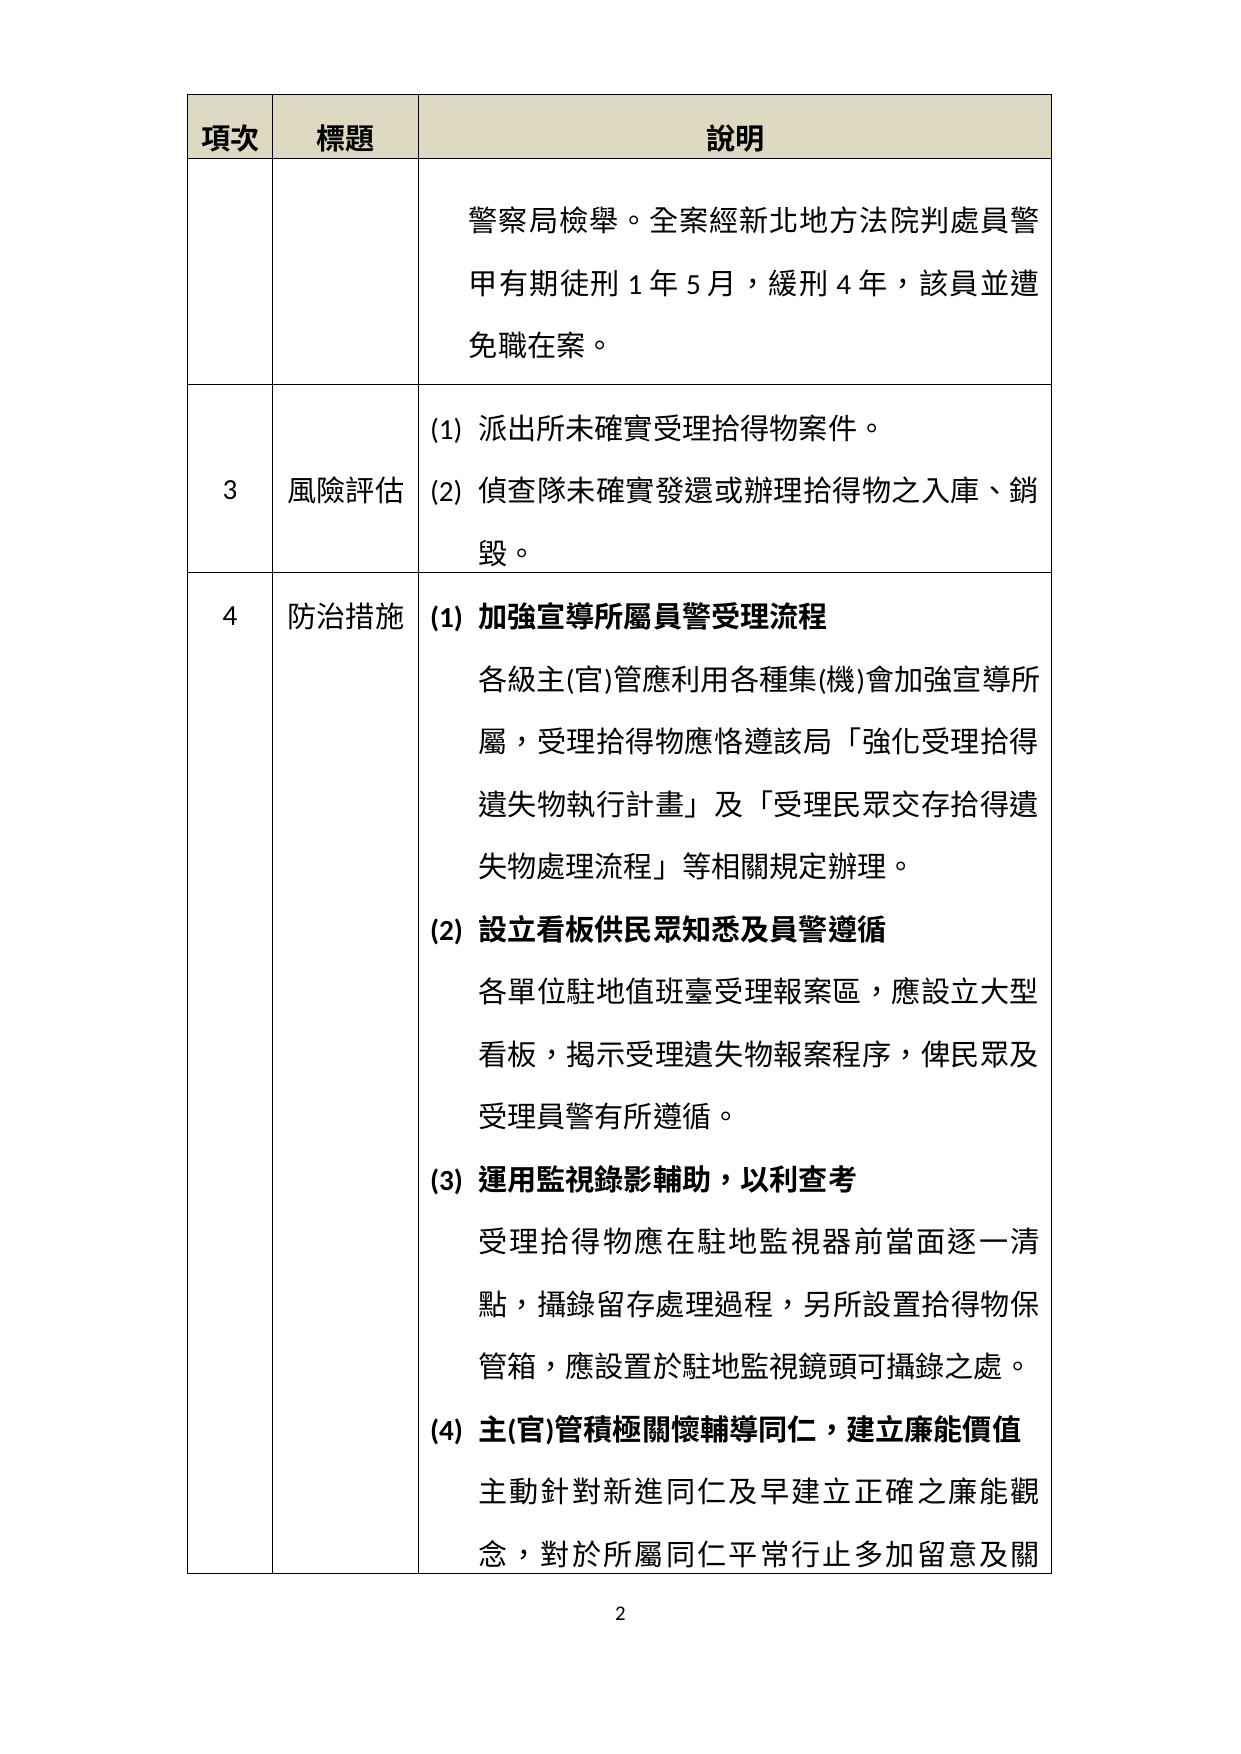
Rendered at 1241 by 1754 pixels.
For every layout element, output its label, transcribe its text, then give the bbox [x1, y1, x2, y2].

table_cell 4 [188, 573, 272, 1573]
table_header 說明 [419, 95, 1051, 158]
table_cell [188, 159, 272, 384]
table_cell 防治措施 [273, 573, 418, 1573]
table_cell 派出所未確實受理拾得物案件。 偵查隊未確實發還或辦理拾得物之入庫、銷毀。 [419, 385, 1051, 572]
table_cell [273, 159, 418, 384]
table_header 項次 [188, 95, 272, 158]
table_cell 3 [188, 385, 272, 572]
table_header 標題 [273, 95, 418, 158]
table_cell 警察局檢舉。全案經新北地方法院判處員警甲有期徒刑1年5月，緩刑4年，該員並遭免職在案。 [419, 159, 1051, 384]
table_cell 加強宣導所屬員警受理流程 各級主(官)管應利用各種集(機)會加強宣導所屬，受理拾得物應恪遵該局「強化受理拾得遺失物執行計畫」及「受理民眾交存拾得遺失物處理流程」等相關規定辦理。 設立看板供民眾知悉及員警遵循 各單位駐地值班臺受理報案區，應設立大型看板，揭示受理遺失物報案程序，俾民眾及受理員警有所遵循。 運用監視錄影輔助，以利查考 受理拾得物應在駐地監視器前當面逐一清點，攝錄留存處理過程，另所設置拾得物保管箱，應設置於駐地監視鏡頭可攝錄之處。 主(官)管積極關懷輔導同仁，建立廉能價值 主動針對新進同仁及早建立正確之廉能觀念，對於所屬同仁平常行止多加留意及關 [419, 573, 1051, 1573]
table_cell 風險評估 [273, 385, 418, 572]
